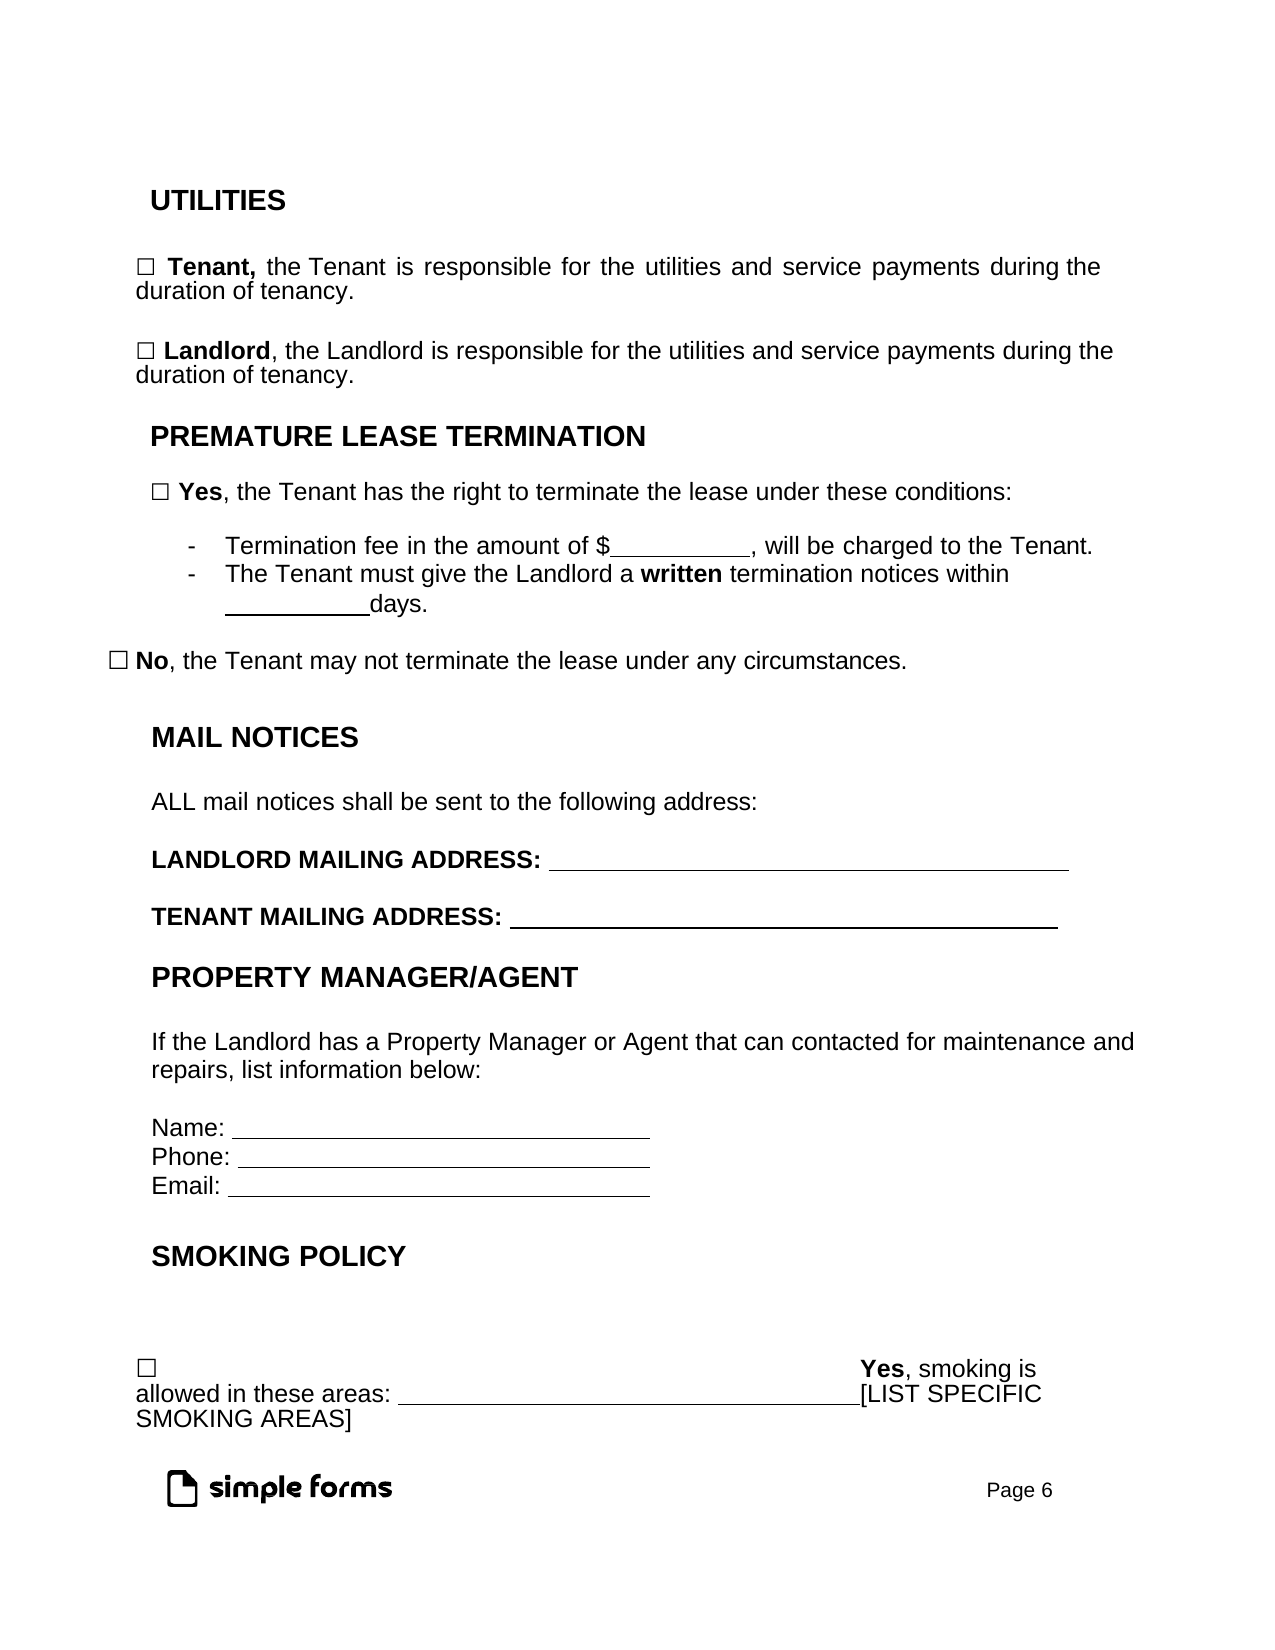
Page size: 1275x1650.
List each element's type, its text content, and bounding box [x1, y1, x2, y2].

subtitle MAIL NOTICES [151, 719, 1179, 753]
text If the Landlord has a Property Manager or Agent that can contacted for maintenance and repairs, list information below: [151, 1027, 1179, 1084]
subtitle SMOKING POLICY [151, 1239, 1179, 1273]
text Name: Phone: Email: [151, 1113, 661, 1199]
text LANDLORD MAILING ADDRESS: [151, 844, 1179, 873]
list Landlord, the Landlord is responsible for the utilities and service payments during the duration of tenancy. [135, 338, 1125, 388]
subtitle PROPERTY MANAGER/AGENT [151, 959, 1179, 993]
list No, the Tenant may not terminate the lease under any circumstances. [107, 642, 1179, 676]
subtitle UTILITIES [150, 183, 1179, 217]
text ALL mail notices shall be sent to the following address: [151, 787, 1179, 816]
list Yes, smoking is allowed in these areas: [LIST SPECIFIC SMOKING AREAS] [135, 1354, 1085, 1432]
list Termination fee in the amount of $ , will be charged to the Tenant. [187, 531, 1179, 559]
list The Tenant must give the Landlord a written termination notices within [187, 559, 1179, 588]
list Yes, the Tenant has the right to terminate the lease under these conditions: [150, 476, 1179, 507]
subtitle PREMATURE LEASE TERMINATION [150, 419, 1179, 452]
list Tenant, the Tenant is responsible for the utilities and service payments during the duration of tenancy. [135, 255, 1125, 305]
text TENANT MAILING ADDRESS: [151, 902, 1179, 931]
text days. [225, 589, 1179, 618]
